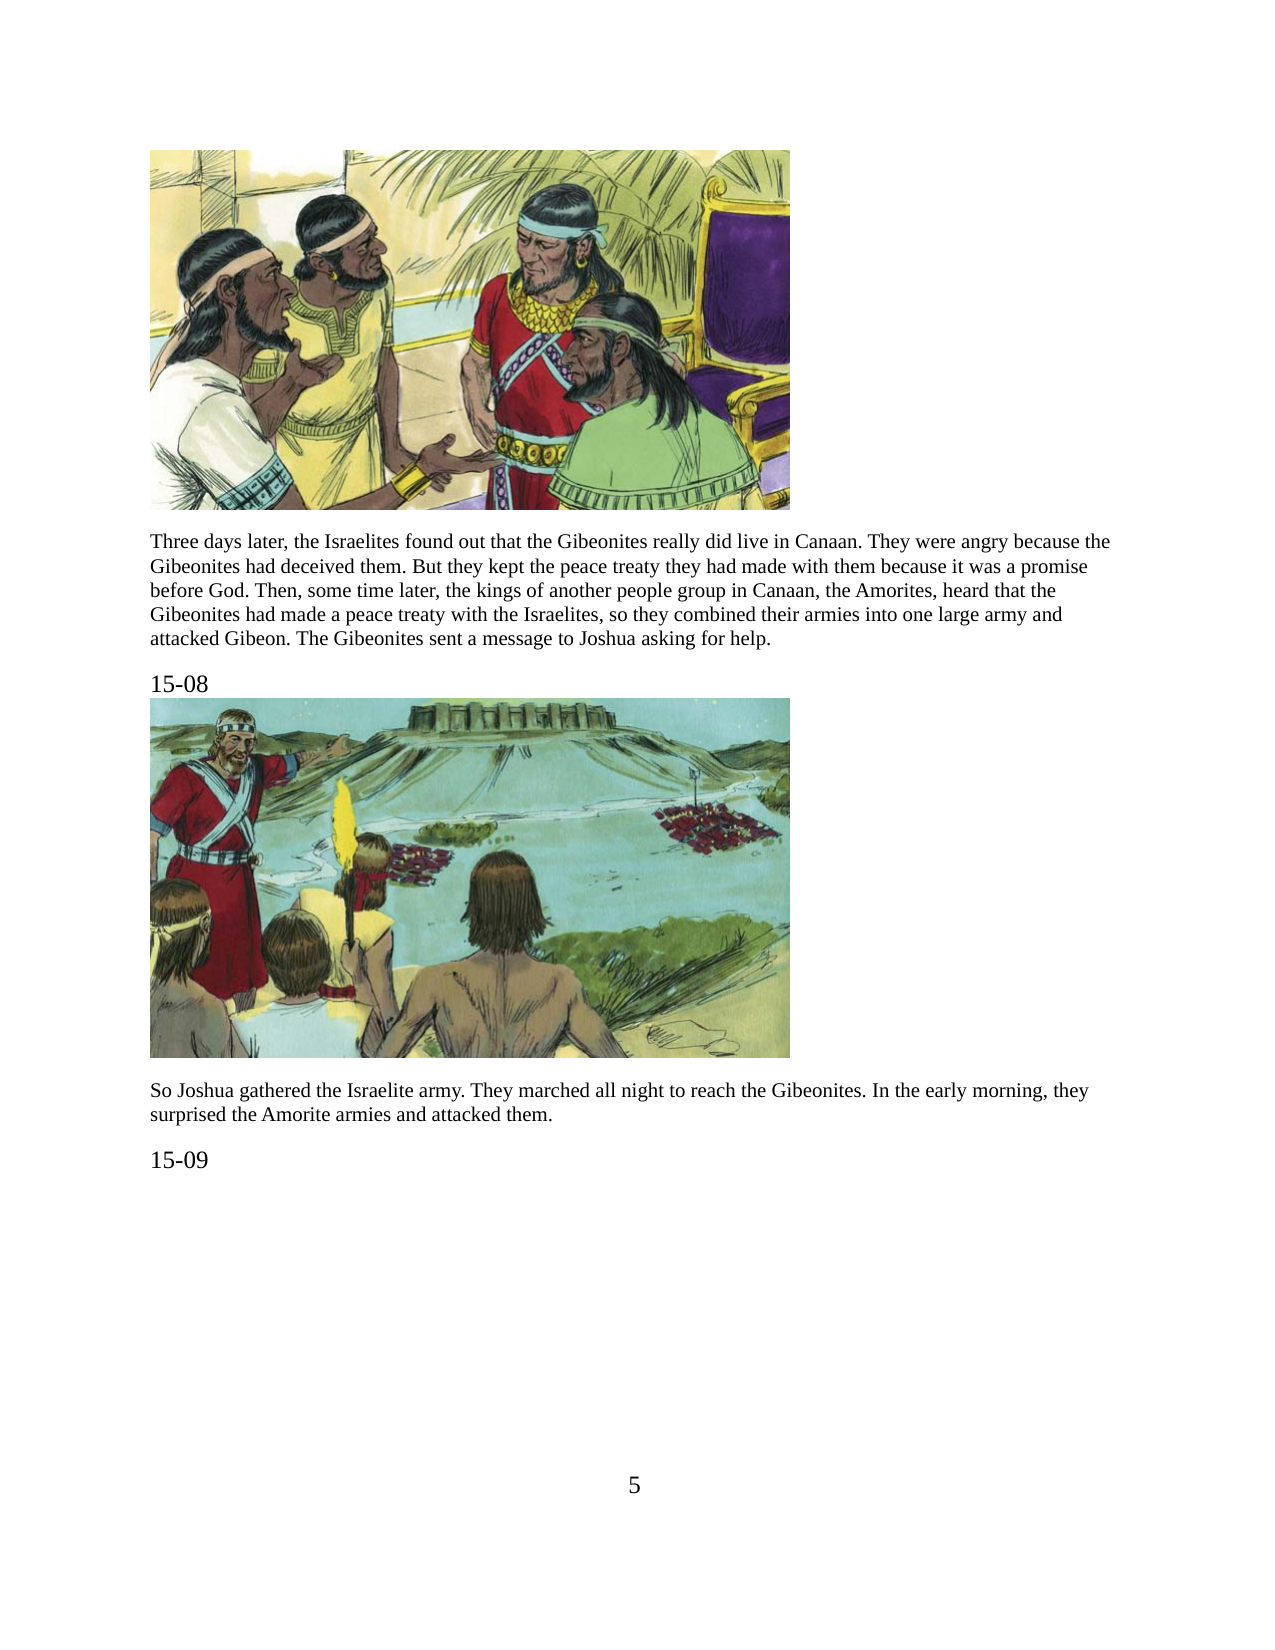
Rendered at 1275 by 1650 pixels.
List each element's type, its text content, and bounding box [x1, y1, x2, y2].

subtitle 15-08 [150, 669, 1125, 698]
text Three days later, the Israelites found out that the Gibeonites really did live in Canaan. They were angry because the Gibeonites had deceived them. But they kept the peace treaty they had made with them because it was a promise before God. Then, some time later, the kings of another people group in Canaan, the Amorites, heard that the Gibeonites had made a peace treaty with the Israelites, so they combined their armies into one large army and attacked Gibeon. The Gibeonites sent a message to Joshua asking for help. [150, 529, 1125, 650]
subtitle 15-09 [150, 1145, 1125, 1174]
picture [150, 150, 790, 510]
text So Joshua gathered the Israelite army. They marched all night to reach the Gibeonites. In the early morning, they surprised the Amorite armies and attacked them. [150, 1077, 1125, 1126]
picture [150, 698, 790, 1058]
